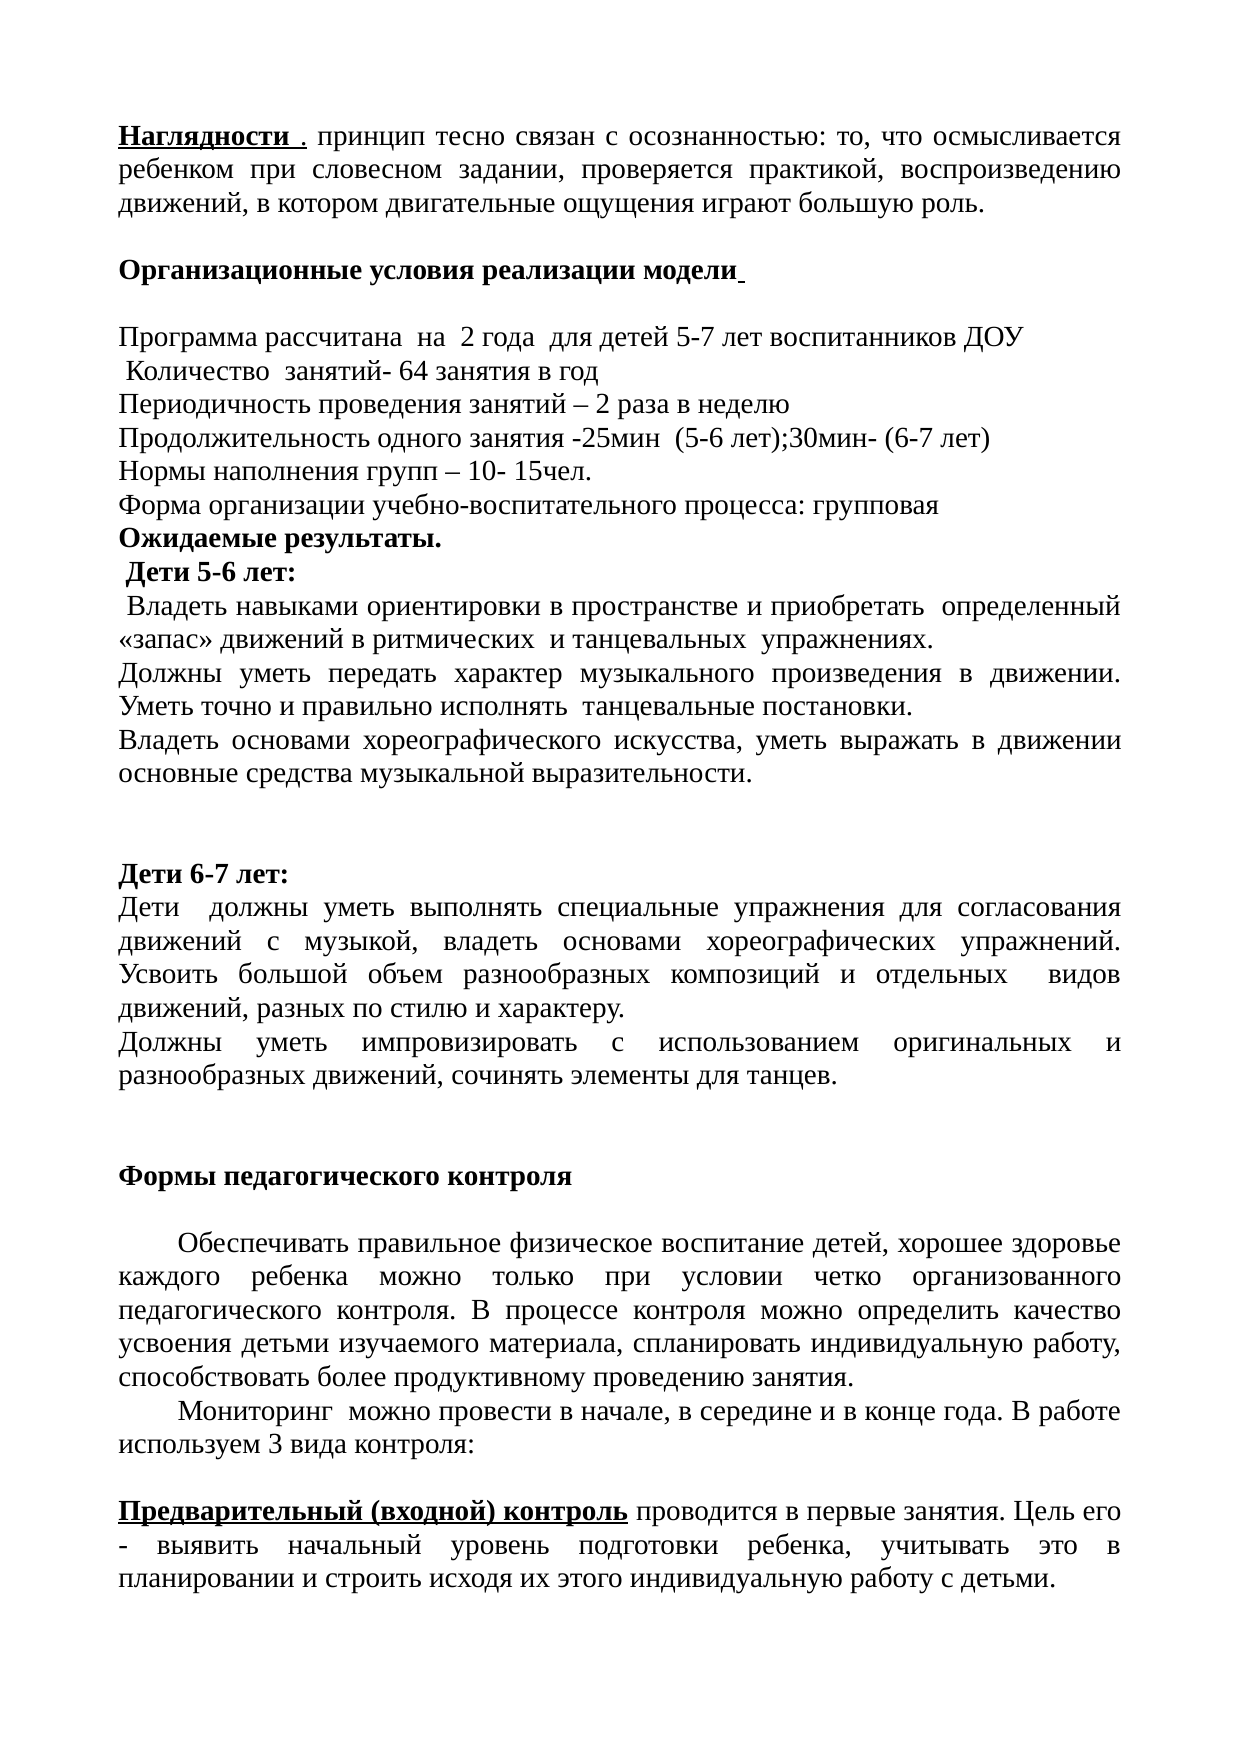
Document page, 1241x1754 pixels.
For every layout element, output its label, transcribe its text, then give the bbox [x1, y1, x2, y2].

text Мониторинг можно провести в начале, в середине и в конце года. В работе используем 3 вида контроля: [118, 1393, 1122, 1460]
text Организационные условия реализации модели [118, 252, 1122, 286]
text Владеть основами хореографического искусства, уметь выражать в движении основные средства музыкальной выразительности. [118, 722, 1122, 789]
text Форма организации учебно-воспитательного процесса: групповая [118, 487, 1122, 521]
text Предварительный (входной) контроль проводится в первые занятия. Цель его - выявить начальный уровень подготовки ребенка, учитывать это в планировании и строить исходя их этого индивидуальную работу с детьми. [118, 1493, 1122, 1594]
text Нормы наполнения групп – 10- 15чел. [118, 453, 1122, 487]
text Владеть навыками ориентировки в пространстве и приобретать определенный «запас» движений в ритмических и танцевальных упражнениях. [118, 588, 1122, 655]
text Дети 6-7 лет: [118, 856, 1122, 889]
text Дети должны уметь выполнять специальные упражнения для согласования движений с музыкой, владеть основами хореографических упражнений. Усвоить большой объем разнообразных композиций и отдельных видов движений, разных по стилю и характеру. [118, 889, 1122, 1024]
text Должны уметь импровизировать с использованием оригинальных и разнообразных движений, сочинять элементы для танцев. [118, 1024, 1122, 1091]
text Дети 5-6 лет: [118, 554, 1122, 588]
text Продолжительность одного занятия -25мин (5-6 лет);30мин- (6-7 лет) [118, 420, 1122, 453]
text Количество занятий- 64 занятия в год [118, 353, 1122, 386]
text Ожидаемые результаты. [118, 521, 1122, 554]
text Периодичность проведения занятий – 2 раза в неделю [118, 386, 1122, 420]
text Формы педагогического контроля [118, 1158, 1122, 1191]
text Наглядности . принцип тесно связан с осознанностью: то, что осмысливается ребенком при словесном задании, проверяется практикой, воспроизведению движений, в котором двигательные ощущения играют большую роль. [118, 118, 1122, 219]
text Должны уметь передать характер музыкального произведения в движении. Уметь точно и правильно исполнять танцевальные постановки. [118, 655, 1122, 722]
text Обеспечивать правильное физическое воспитание детей, хорошее здоровье каждого ребенка можно только при условии четко организованного педагогического контроля. В процессе контроля можно определить качество усвоения детьми изучаемого материала, спланировать индивидуальную работу, способствовать более продуктивному проведению занятия. [118, 1225, 1122, 1393]
text Программа рассчитана на 2 года для детей 5-7 лет воспитанников ДОУ [118, 319, 1122, 353]
